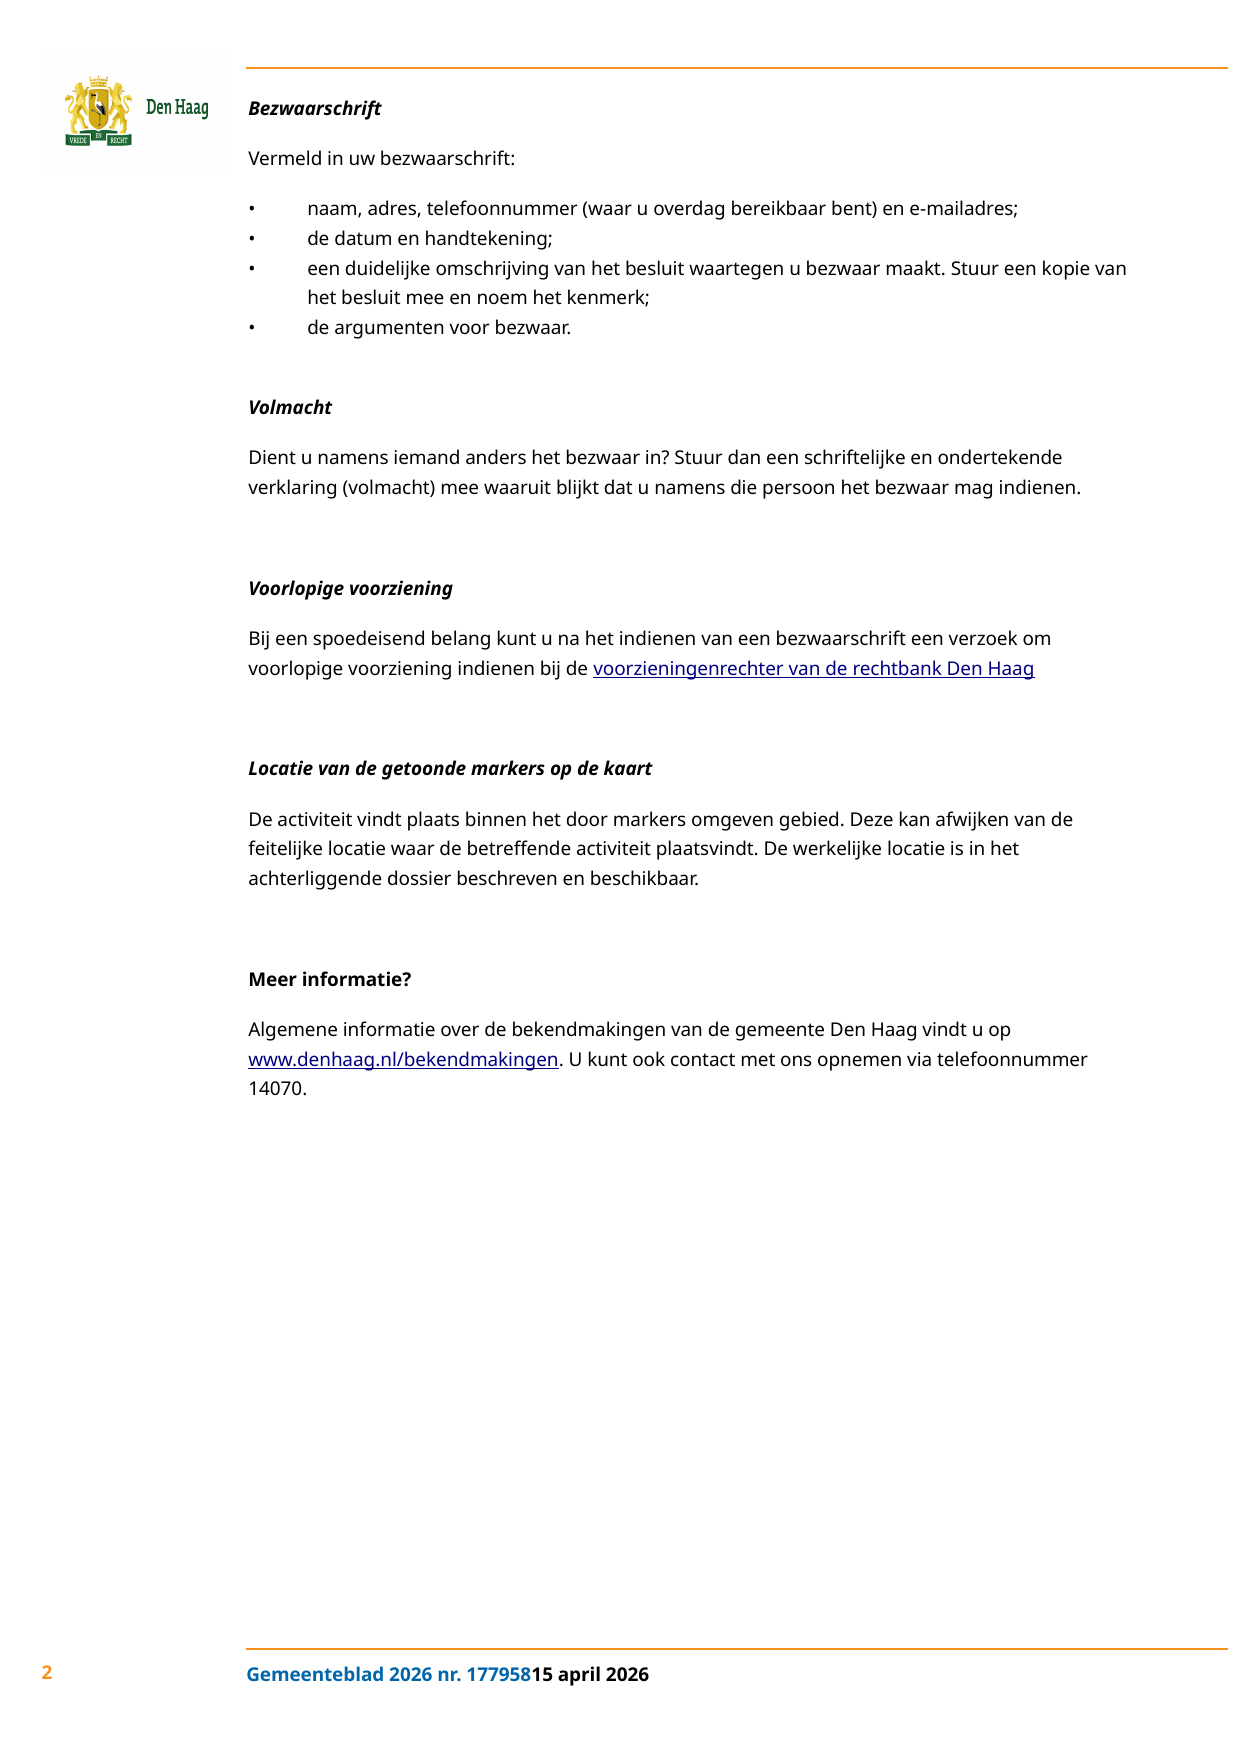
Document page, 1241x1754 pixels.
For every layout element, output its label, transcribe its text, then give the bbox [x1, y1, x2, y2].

list de datum en handtekening; [248, 225, 1152, 251]
text Algemene informatie over de bekendmakingen van de gemeente Den Haag vindt u op www.denhaag.nl/bekendmakingen. U kunt ook contact met ons opnemen via telefoonnummer 14070. [248, 1016, 1152, 1101]
picture [41, 47, 231, 172]
text Bij een spoedeisend belang kunt u na het indienen van een bezwaarschrift een verzoek om voorlopige voorziening indienen bij de voorzieningenrechter van de rechtbank Den Haag [248, 625, 1152, 681]
text Volmacht [248, 394, 1152, 420]
text Locatie van de getoonde markers op de kaart [248, 756, 1152, 781]
text Voorlopige voorziening [248, 575, 1152, 601]
text Dient u namens iemand anders het bezwaar in? Stuur dan een schriftelijke en ondertekende verklaring (volmacht) mee waaruit blijkt dat u namens die persoon het bezwaar mag indienen. [248, 444, 1152, 500]
list de argumenten voor bezwaar. [248, 314, 1152, 340]
list een duidelijke omschrijving van het besluit waartegen u bezwaar maakt. Stuur een kopie van het besluit mee en noem het kenmerk; [248, 255, 1152, 310]
text Meer informatie? [248, 966, 1152, 992]
text De activiteit vindt plaats binnen het door markers omgeven gebied. Deze kan afwijken van de feitelijke locatie waar de betreffende activiteit plaatsvindt. De werkelijke locatie is in het achterliggende dossier beschreven en beschikbaar. [248, 806, 1152, 891]
text Bezwaarschrift [248, 95, 1152, 121]
list naam, adres, telefoonnummer (waar u overdag bereikbaar bent) en e-mailadres; [248, 196, 1152, 221]
text Vermeld in uw bezwaarschrift: [248, 145, 1152, 171]
